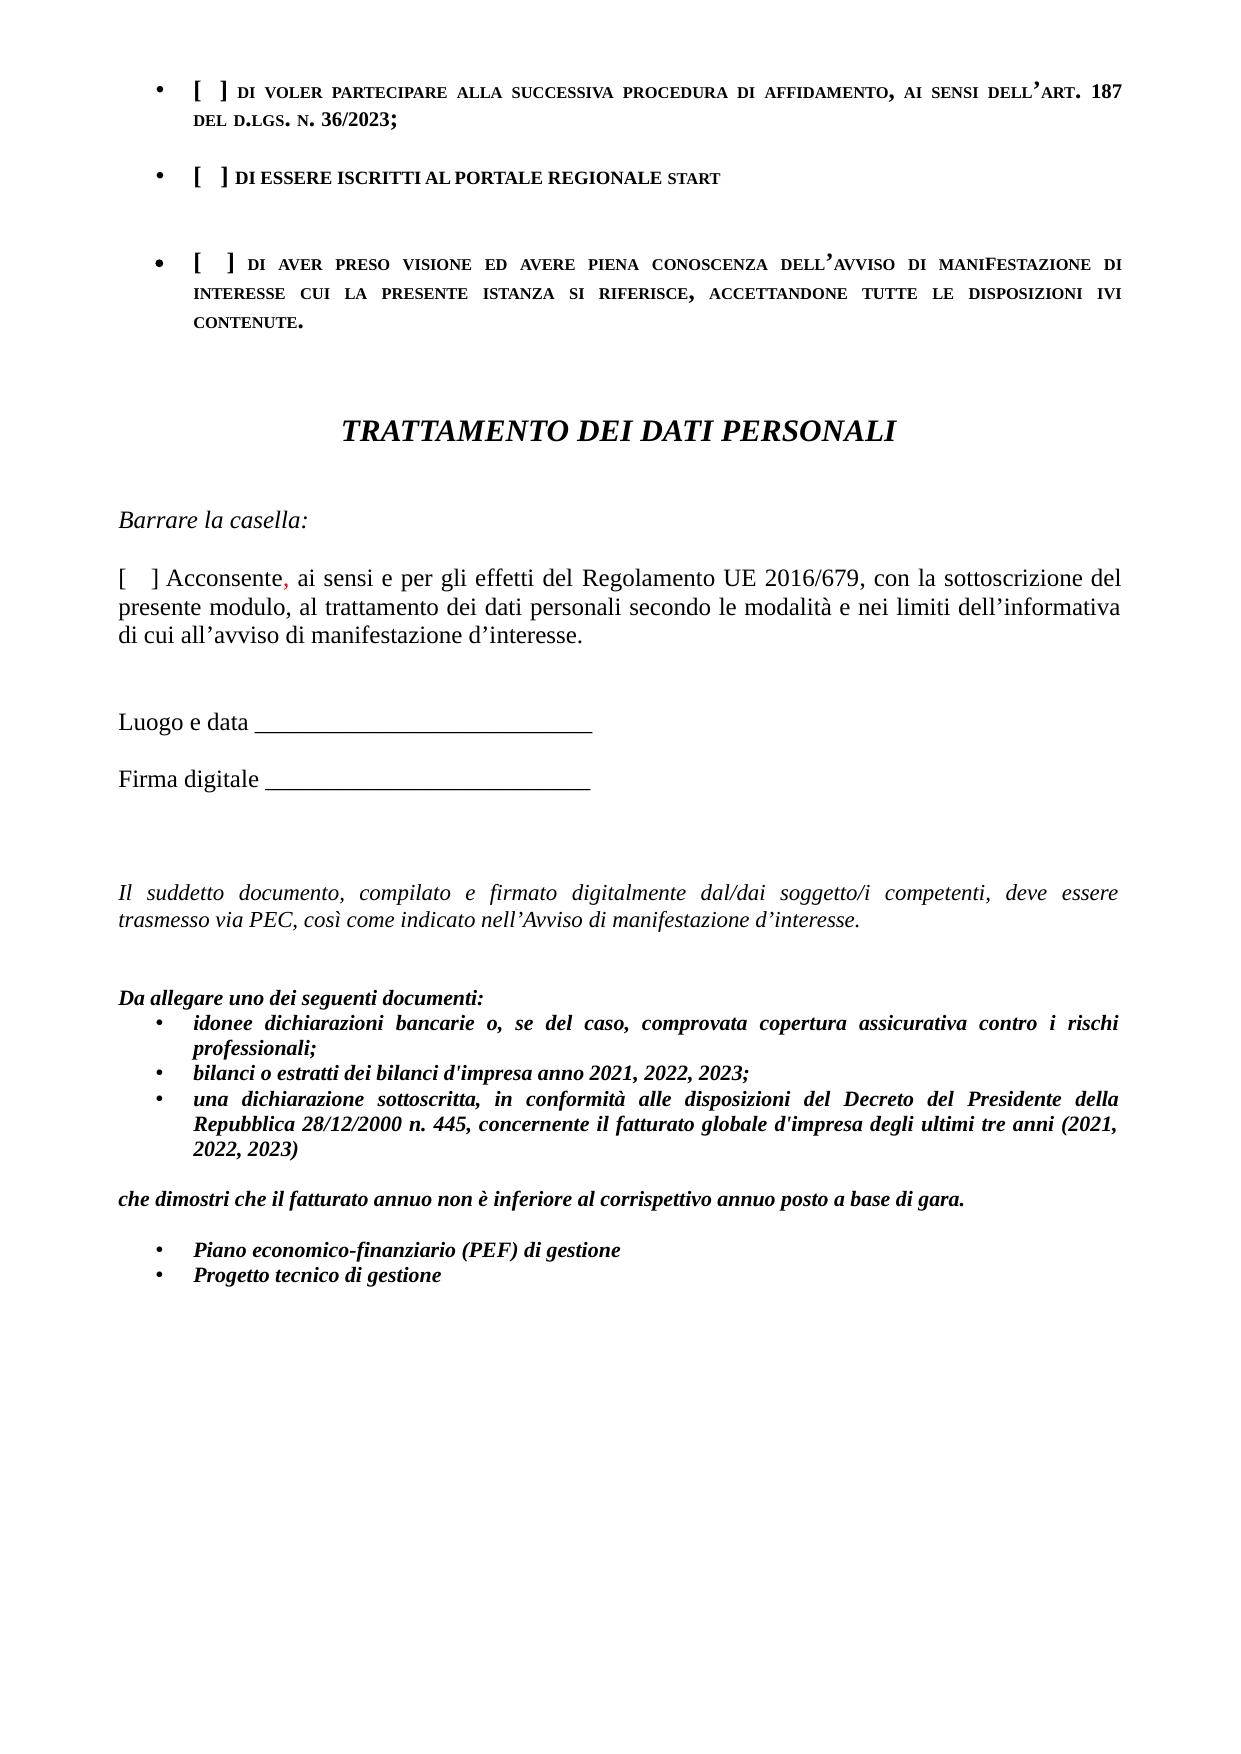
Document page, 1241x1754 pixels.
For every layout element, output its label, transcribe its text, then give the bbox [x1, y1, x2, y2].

list [ ] di aver preso visione ed avere piena conoscenza dell’avviso di maniFestazione di interesse cui la presente istanza si riferisce, accettandone tutte le disposizioni ivi contenute. [156, 247, 1122, 333]
text Il suddetto documento, compilato e firmato digitalmente dal/dai soggetto/i competenti, deve essere trasmesso via PEC, così come indicato nell’Avviso di manifestazione d’interesse. [118, 879, 1122, 932]
list Piano economico-finanziario (PEF) di gestione [156, 1237, 1122, 1262]
text Da allegare uno dei seguenti documenti: [118, 985, 1122, 1010]
text Barrare la casella: [118, 506, 1122, 534]
text che dimostri che il fatturato annuo non è inferiore al corrispettivo annuo posto a base di gara. [118, 1186, 1122, 1212]
list una dichiarazione sottoscritta, in conformità alle disposizioni del Decreto del Presidente della Repubblica 28/12/2000 n. 445, concernente il fatturato globale d'impresa degli ultimi tre anni (2021, 2022, 2023) [156, 1086, 1122, 1161]
list idonee dichiarazioni bancarie o, se del caso, comprovata copertura assicurativa contro i rischi professionali; [156, 1010, 1122, 1060]
list [ ] di voler partecipare alla successiva procedura di affidamento, ai sensi dell’art. 187 del d.lgs. n. 36/2023; [156, 75, 1122, 132]
text Firma digitale __________________________ [118, 764, 1122, 793]
text [ ] Acconsente, ai sensi e per gli effetti del Regolamento UE 2016/679, con la sottoscrizione del presente modulo, al trattamento dei dati personali secondo le modalità e nei limiti dell’informativa di cui all’avviso di manifestazione d’interesse. [118, 563, 1122, 649]
list [ ] DI ESSERE ISCRITTI AL PORTALE REGIONALE start [156, 161, 1122, 190]
list bilanci o estratti dei bilanci d'impresa anno 2021, 2022, 2023; [156, 1060, 1122, 1086]
text Luogo e data ___________________________ [118, 707, 1122, 736]
text TRATTAMENTO DEI DATI PERSONALI [118, 412, 1122, 448]
list Progetto tecnico di gestione [156, 1262, 1122, 1287]
